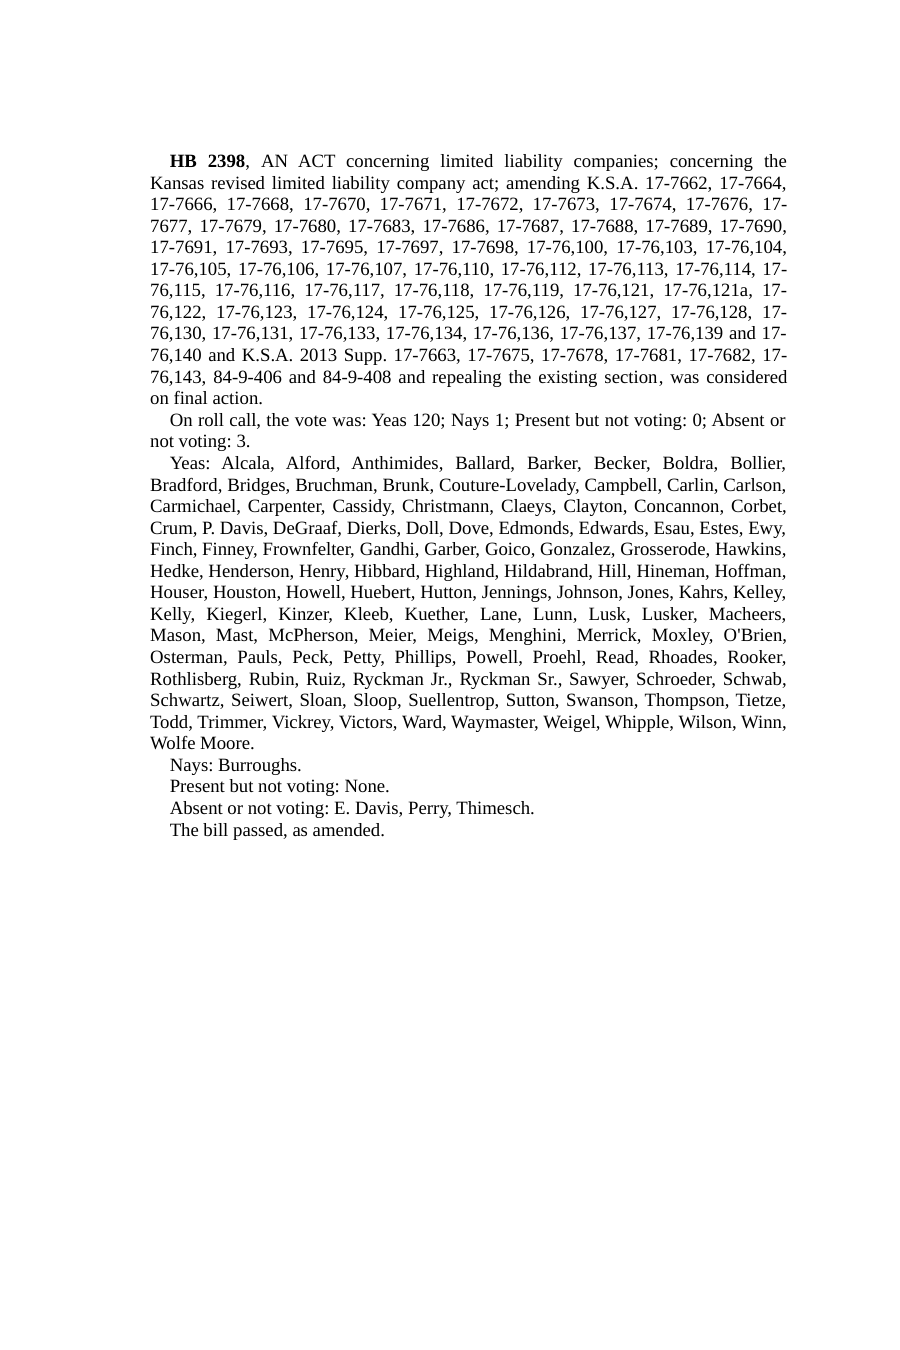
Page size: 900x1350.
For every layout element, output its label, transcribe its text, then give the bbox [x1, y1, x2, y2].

text On roll call, the vote was: Yeas 120; Nays 1; Present but not voting: 0; Absent or not voting: 3. [150, 409, 787, 452]
text Nays: Burroughs. [150, 754, 787, 775]
text The bill passed, as amended. [150, 818, 787, 840]
text Present but not voting: None. [150, 775, 787, 797]
text HB 2398, AN ACT concerning limited liability companies; concerning the Kansas revised limited liability company act; amending K.S.A. 17-7662, 17-7664, 17-7666, 17-7668, 17-7670, 17-7671, 17-7672, 17-7673, 17-7674, 17-7676, 17-7677, 17-7679, 17-7680, 17-7683, 17-7686, 17-7687, 17-7688, 17-7689, 17-7690, 17-7691, 17-7693, 17-7695, 17-7697, 17-7698, 17-76,100, 17-76,103, 17-76,104, 17-76,105, 17-76,106, 17-76,107, 17-76,110, 17-76,112, 17-76,113, 17-76,114, 17-76,115, 17-76,116, 17-76,117, 17-76,118, 17-76,119, 17-76,121, 17-76,121a, 17-76,122, 17-76,123, 17-76,124, 17-76,125, 17-76,126, 17-76,127, 17-76,128, 17-76,130, 17-76,131, 17-76,133, 17-76,134, 17-76,136, 17-76,137, 17-76,139 and 17-76,140 and K.S.A. 2013 Supp. 17-7663, 17-7675, 17-7678, 17-7681, 17-7682, 17-76,143, 84-9-406 and 84-9-408 and repealing the existing section, was considered on final action. [150, 150, 787, 409]
text Yeas: Alcala, Alford, Anthimides, Ballard, Barker, Becker, Boldra, Bollier, Bradford, Bridges, Bruchman, Brunk, Couture-Lovelady, Campbell, Carlin, Carlson, Carmichael, Carpenter, Cassidy, Christmann, Claeys, Clayton, Concannon, Corbet, Crum, P. Davis, DeGraaf, Dierks, Doll, Dove, Edmonds, Edwards, Esau, Estes, Ewy, Finch, Finney, Frownfelter, Gandhi, Garber, Goico, Gonzalez, Grosserode, Hawkins, Hedke, Henderson, Henry, Hibbard, Highland, Hildabrand, Hill, Hineman, Hoffman, Houser, Houston, Howell, Huebert, Hutton, Jennings, Johnson, Jones, Kahrs, Kelley, Kelly, Kiegerl, Kinzer, Kleeb, Kuether, Lane, Lunn, Lusk, Lusker, Macheers, Mason, Mast, McPherson, Meier, Meigs, Menghini, Merrick, Moxley, O'Brien, Osterman, Pauls, Peck, Petty, Phillips, Powell, Proehl, Read, Rhoades, Rooker, Rothlisberg, Rubin, Ruiz, Ryckman Jr., Ryckman Sr., Sawyer, Schroeder, Schwab, Schwartz, Seiwert, Sloan, Sloop, Suellentrop, Sutton, Swanson, Thompson, Tietze, Todd, Trimmer, Vickrey, Victors, Ward, Waymaster, Weigel, Whipple, Wilson, Winn, Wolfe Moore. [150, 452, 787, 754]
text Absent or not voting: E. Davis, Perry, Thimesch. [150, 797, 787, 818]
